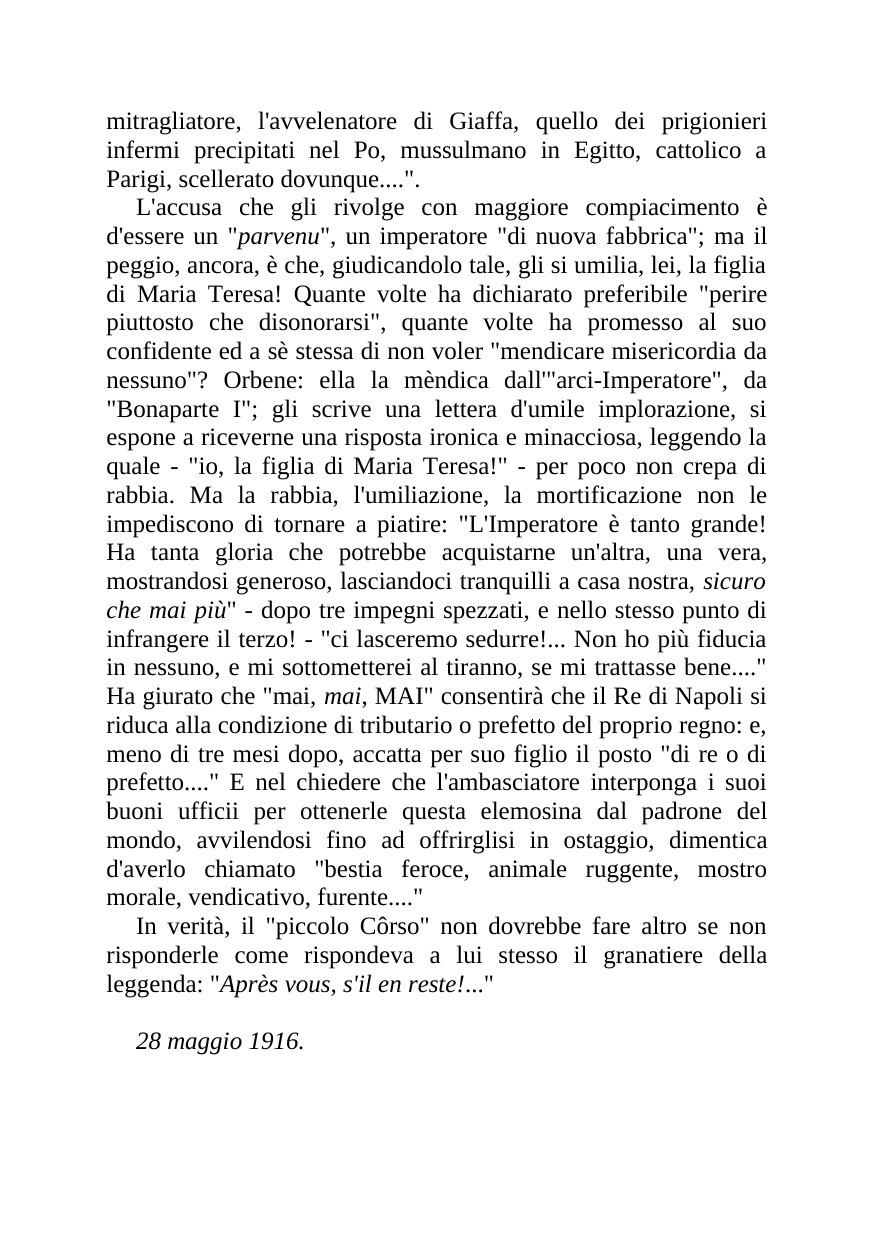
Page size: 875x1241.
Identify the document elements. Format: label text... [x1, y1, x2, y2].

text L'accusa che gli rivolge con maggiore compiacimento è d'essere un "parvenu", un imperatore "di nuova fabbrica"; ma il peggio, ancora, è che, giudicandolo tale, gli si umilia, lei, la figlia di Maria Teresa! Quante volte ha dichiarato preferibile "perire piuttosto che disonorarsi", quante volte ha promesso al suo confidente ed a sè stessa di non voler "mendicare misericordia da nessuno"? Orbene: ella la mèndica dall'"arci-Imperatore", da "Bonaparte I"; gli scrive una lettera d'umile implorazione, si espone a riceverne una risposta ironica e minacciosa, leggendo la quale - "io, la figlia di Maria Teresa!" - per poco non crepa di rabbia. Ma la rabbia, l'umiliazione, la mortificazione non le impediscono di tornare a piatire: "L'Imperatore è tanto grande! Ha tanta gloria che potrebbe acquistarne un'altra, una vera, mostrandosi generoso, lasciandoci tranquilli a casa nostra, sicuro che mai più" - dopo tre impegni spezzati, e nello stesso punto di infrangere il terzo! - "ci lasceremo sedurre!... Non ho più fiducia in nessuno, e mi sottometterei al tiranno, se mi trattasse bene...." Ha giurato che "mai, mai, MAI" consentirà che il Re di Napoli si riduca alla condizione di tributario o prefetto del proprio regno: e, meno di tre mesi dopo, accatta per suo figlio il posto "di re o di prefetto...." E nel chiedere che l'ambasciatore interponga i suoi buoni ufficii per ottenerle questa elemosina dal padrone del mondo, avvilendosi fino ad offrirglisi in ostaggio, dimentica d'averlo chiamato "bestia feroce, animale ruggente, mostro morale, vendicativo, furente...." [106, 192, 768, 911]
text In verità, il "piccolo Côrso" non dovrebbe fare altro se non risponderle come rispondeva a lui stesso il granatiere della leggenda: "Après vous, s'il en reste!..." [106, 911, 768, 997]
text 28 maggio 1916. [106, 1026, 768, 1055]
text mitragliatore, l'avvelenatore di Giaffa, quello dei prigionieri infermi precipitati nel Po, mussulmano in Egitto, cattolico a Parigi, scellerato dovunque....". [106, 106, 768, 192]
